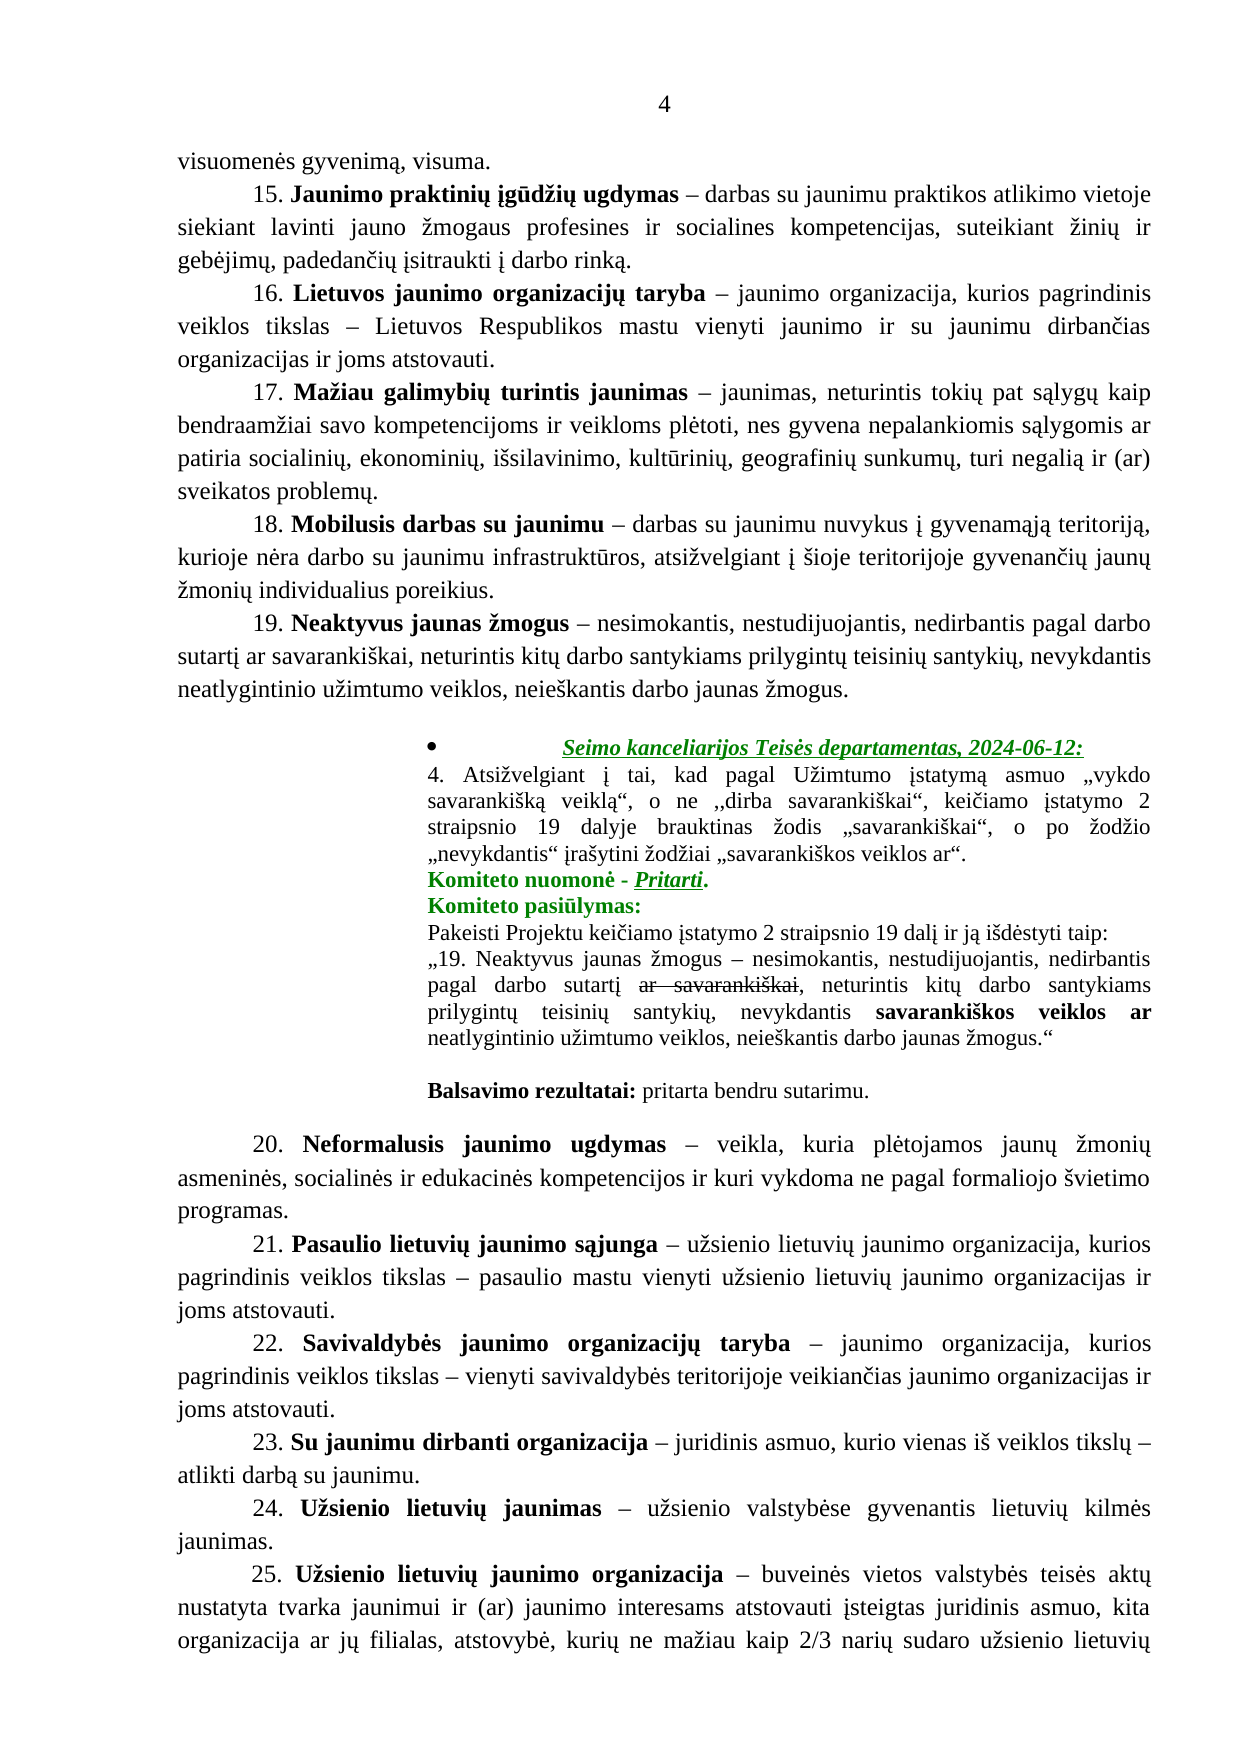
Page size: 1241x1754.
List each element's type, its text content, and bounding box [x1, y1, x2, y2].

text Komiteto nuomonė - Pritarti. [427, 866, 1152, 892]
text 15. Jaunimo praktinių įgūdžių ugdymas – darbas su jaunimu praktikos atlikimo vietoje siekiant lavinti jauno žmogaus profesines ir socialines kompetencijas, suteikiant žinių ir gebėjimų, padedančių įsitraukti į darbo rinką. [177, 179, 1152, 274]
text Pakeisti Projektu keičiamo įstatymo 2 straipsnio 19 dalį ir ją išdėstyti taip: [427, 919, 1152, 945]
text 18. Mobilusis darbas su jaunimu – darbas su jaunimu nuvykus į gyvenamąją teritoriją, kurioje nėra darbo su jaunimu infrastruktūros, atsižvelgiant į šioje teritorijoje gyvenančių jaunų žmonių individualius poreikius. [177, 509, 1152, 604]
text 24. Užsienio lietuvių jaunimas – užsienio valstybėse gyvenantis lietuvių kilmės jaunimas. [177, 1493, 1152, 1554]
text 17. Mažiau galimybių turintis jaunimas – jaunimas, neturintis tokių pat sąlygų kaip bendraamžiai savo kompetencijoms ir veikloms plėtoti, nes gyvena nepalankiomis sąlygomis ar patiria socialinių, ekonominių, išsilavinimo, kultūrinių, geografinių sunkumų, turi negalią ir (ar) sveikatos problemų. [177, 377, 1152, 505]
text 22. Savivaldybės jaunimo organizacijų taryba – jaunimo organizacija, kurios pagrindinis veiklos tikslas – vienyti savivaldybės teritorijoje veikiančias jaunimo organizacijas ir joms atstovauti. [177, 1328, 1152, 1422]
text 19. Neaktyvus jaunas žmogus – nesimokantis, nestudijuojantis, nedirbantis pagal darbo sutartį ar savarankiškai, neturintis kitų darbo santykiams prilygintų teisinių santykių, nevykdantis neatlygintinio užimtumo veiklos, neieškantis darbo jaunas žmogus. [177, 608, 1152, 703]
text visuomenės gyvenimą, visuma. [177, 146, 1152, 175]
text 21. Pasaulio lietuvių jaunimo sąjunga – užsienio lietuvių jaunimo organizacija, kurios pagrindinis veiklos tikslas – pasaulio mastu vienyti užsienio lietuvių jaunimo organizacijas ir joms atstovauti. [177, 1229, 1152, 1323]
text 20. Neformalusis jaunimo ugdymas – veikla, kuria plėtojamos jaunų žmonių asmeninės, socialinės ir edukacinės kompetencijos ir kuri vykdoma ne pagal formaliojo švietimo programas. [177, 1129, 1152, 1224]
text Komiteto pasiūlymas: [427, 892, 1152, 919]
list Seimo kanceliarijos Teisės departamentas, 2024-06-12: [427, 734, 1152, 761]
text 16. Lietuvos jaunimo organizacijų taryba – jaunimo organizacija, kurios pagrindinis veiklos tikslas – Lietuvos Respublikos mastu vienyti jaunimo ir su jaunimu dirbančias organizacijas ir joms atstovauti. [177, 278, 1152, 373]
text Balsavimo rezultatai: pritarta bendru sutarimu. [427, 1077, 1152, 1103]
text „19. Neaktyvus jaunas žmogus – nesimokantis, nestudijuojantis, nedirbantis pagal darbo sutartį ar savarankiškai, neturintis kitų darbo santykiams prilygintų teisinių santykių, nevykdantis savarankiškos veiklos ar neatlygintinio užimtumo veiklos, neieškantis darbo jaunas žmogus.“ [427, 945, 1152, 1051]
text 23. Su jaunimu dirbanti organizacija – juridinis asmuo, kurio vienas iš veiklos tikslų – atlikti darbą su jaunimu. [177, 1427, 1152, 1488]
text 4. Atsižvelgiant į tai, kad pagal Užimtumo įstatymą asmuo „vykdo savarankišką veiklą“, o ne ,,dirba savarankiškai“, keičiamo įstatymo 2 straipsnio 19 dalyje brauktinas žodis „savarankiškai“, o po žodžio „nevykdantis“ įrašytini žodžiai „savarankiškos veiklos ar“. [427, 761, 1152, 866]
text 25. Užsienio lietuvių jaunimo organizacija – buveinės vietos valstybės teisės aktų nustatyta tvarka jaunimui ir (ar) jaunimo interesams atstovauti įsteigtas juridinis asmuo, kita organizacija ar jų filialas, atstovybė, kurių ne mažiau kaip 2/3 narių sudaro užsienio lietuvių [177, 1559, 1152, 1654]
